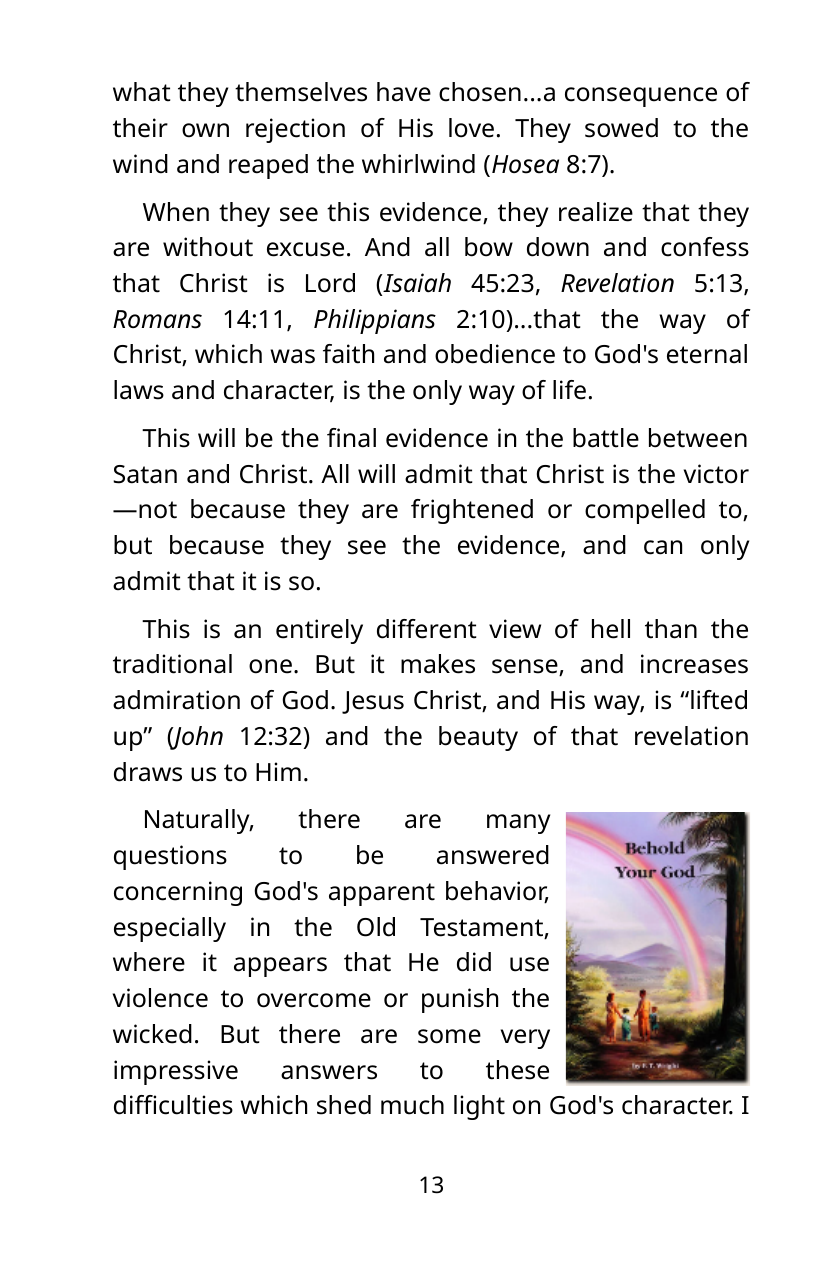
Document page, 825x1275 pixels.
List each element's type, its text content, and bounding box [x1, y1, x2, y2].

text When they see this evidence, they realize that they are without excuse. And all bow down and confess that Christ is Lord (Isaiah 45:23, Revelation 5:13, Romans 14:11, Philippians 2:10)...that the way of Christ, which was faith and obedience to God's eternal laws and character, is the only way of life. [112, 194, 750, 407]
text Naturally, there are many questions to be answered concerning God's apparent behavior, especially in the Old Testament, where it appears that He did use violence to overcome or punish the wicked. But there are some very impressive answers to these difficulties which shed much light on God's character. I [112, 802, 750, 1122]
text This will be the final evidence in the battle between Satan and Christ. All will admit that Christ is the victor—not because they are frightened or compelled to, but because they see the evidence, and can only admit that it is so. [112, 421, 750, 598]
text what they themselves have chosen...a consequence of their own rejection of His love. They sowed to the wind and reaped the whirlwind (Hosea 8:7). [112, 75, 750, 181]
text This is an entirely different view of hell than the traditional one. But it makes sense, and increases admiration of God. Jesus Christ, and His way, is “lifted up” (John 12:32) and the beauty of that revelation draws us to Him. [112, 611, 750, 788]
picture [565, 812, 750, 1086]
